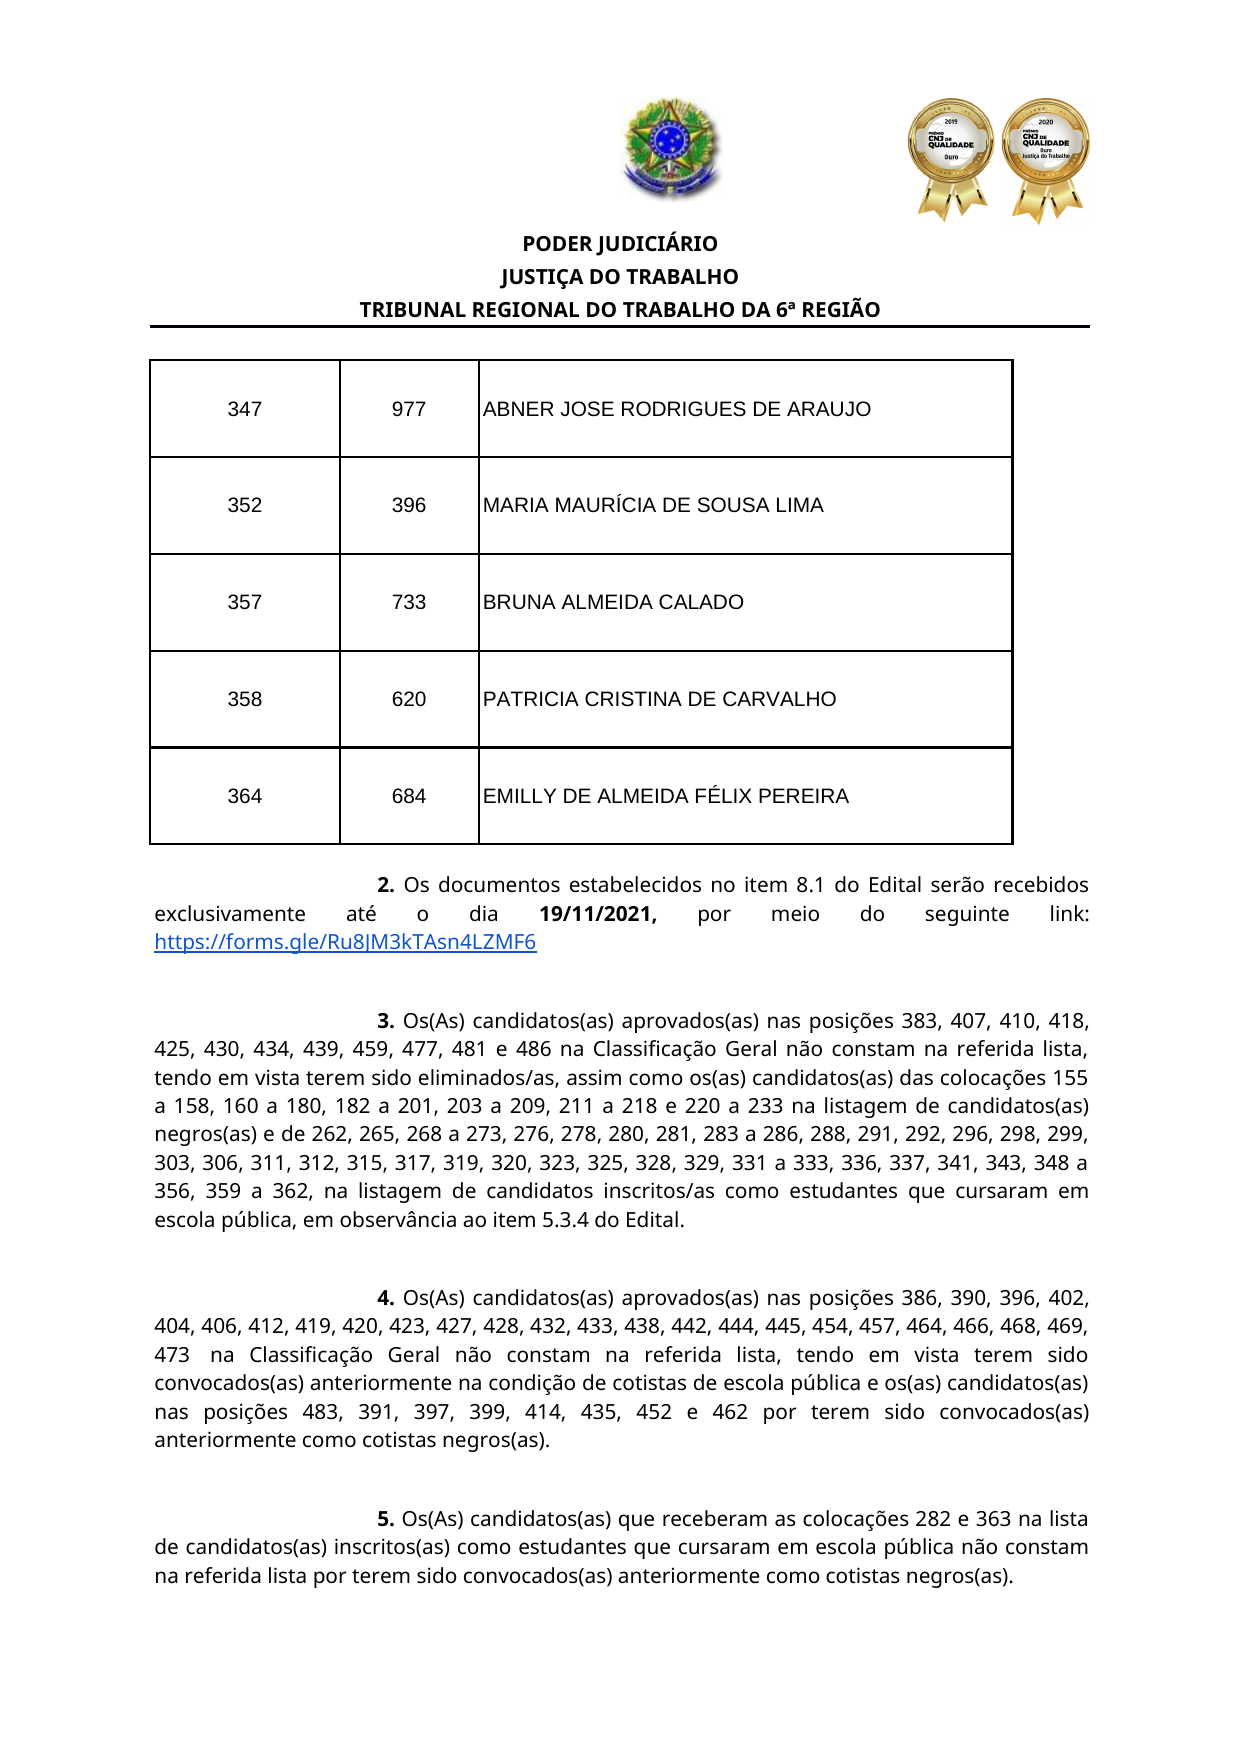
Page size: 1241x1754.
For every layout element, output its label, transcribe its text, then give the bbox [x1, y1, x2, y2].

table_cell 358 [151, 652, 339, 746]
table_cell 347 [151, 361, 339, 456]
table_cell 620 [341, 652, 478, 746]
table_cell EMILLY DE ALMEIDA FÉLIX PEREIRA [480, 749, 1011, 843]
table_cell MARIA MAURÍCIA DE SOUSA LIMA [480, 458, 1011, 553]
table_cell 684 [341, 749, 478, 843]
table_cell 357 [151, 555, 339, 649]
table_cell 352 [151, 458, 339, 553]
table_cell 733 [341, 555, 478, 649]
text 5. Os(As) candidatos(as) que receberam as colocações 282 e 363 na lista de candidatos(as) inscritos(as) como estudantes que cursaram em escola pública não constam na referida lista por terem sido convocados(as) anteriormente como cotistas negros(as). [154, 1504, 1090, 1589]
table_cell BRUNA ALMEIDA CALADO [480, 555, 1011, 649]
table_cell 396 [341, 458, 478, 553]
text 3. Os(As) candidatos(as) aprovados(as) nas posições 383, 407, 410, 418, 425, 430, 434, 439, 459, 477, 481 e 486 na Classificação Geral não constam na referida lista, tendo em vista terem sido eliminados/as, assim como os(as) candidatos(as) das colocações 155 a 158, 160 a 180, 182 a 201, 203 a 209, 211 a 218 e 220 a 233 na listagem de candidatos(as) negros(as) e de 262, 265, 268 a 273, 276, 278, 280, 281, 283 a 286, 288, 291, 292, 296, 298, 299, 303, 306, 311, 312, 315, 317, 319, 320, 323, 325, 328, 329, 331 a 333, 336, 337, 341, 343, 348 a 356, 359 a 362, na listagem de candidatos inscritos/as como estudantes que cursaram em escola pública, em observância ao item 5.3.4 do Edital. [154, 1006, 1090, 1233]
text 2. Os documentos estabelecidos no item 8.1 do Edital serão recebidos exclusivamente até o dia 19/11/2021, por meio do seguinte link: https://forms.gle/Ru8JM3kTAsn4LZMF6 [154, 870, 1090, 956]
table_cell 364 [151, 749, 339, 843]
table_cell ABNER JOSE RODRIGUES DE ARAUJO [480, 361, 1011, 456]
text 4. Os(As) candidatos(as) aprovados(as) nas posições 386, 390, 396, 402, 404, 406, 412, 419, 420, 423, 427, 428, 432, 433, 438, 442, 444, 445, 454, 457, 464, 466, 468, 469, 473 na Classificação Geral não constam na referida lista, tendo em vista terem sido convocados(as) anteriormente na condição de cotistas de escola pública e os(as) candidatos(as) nas posições 483, 391, 397, 399, 414, 435, 452 e 462 por terem sido convocados(as) anteriormente como cotistas negros(as). [154, 1283, 1090, 1454]
table_cell 977 [341, 361, 478, 456]
table_cell PATRICIA CRISTINA DE CARVALHO [480, 652, 1011, 746]
